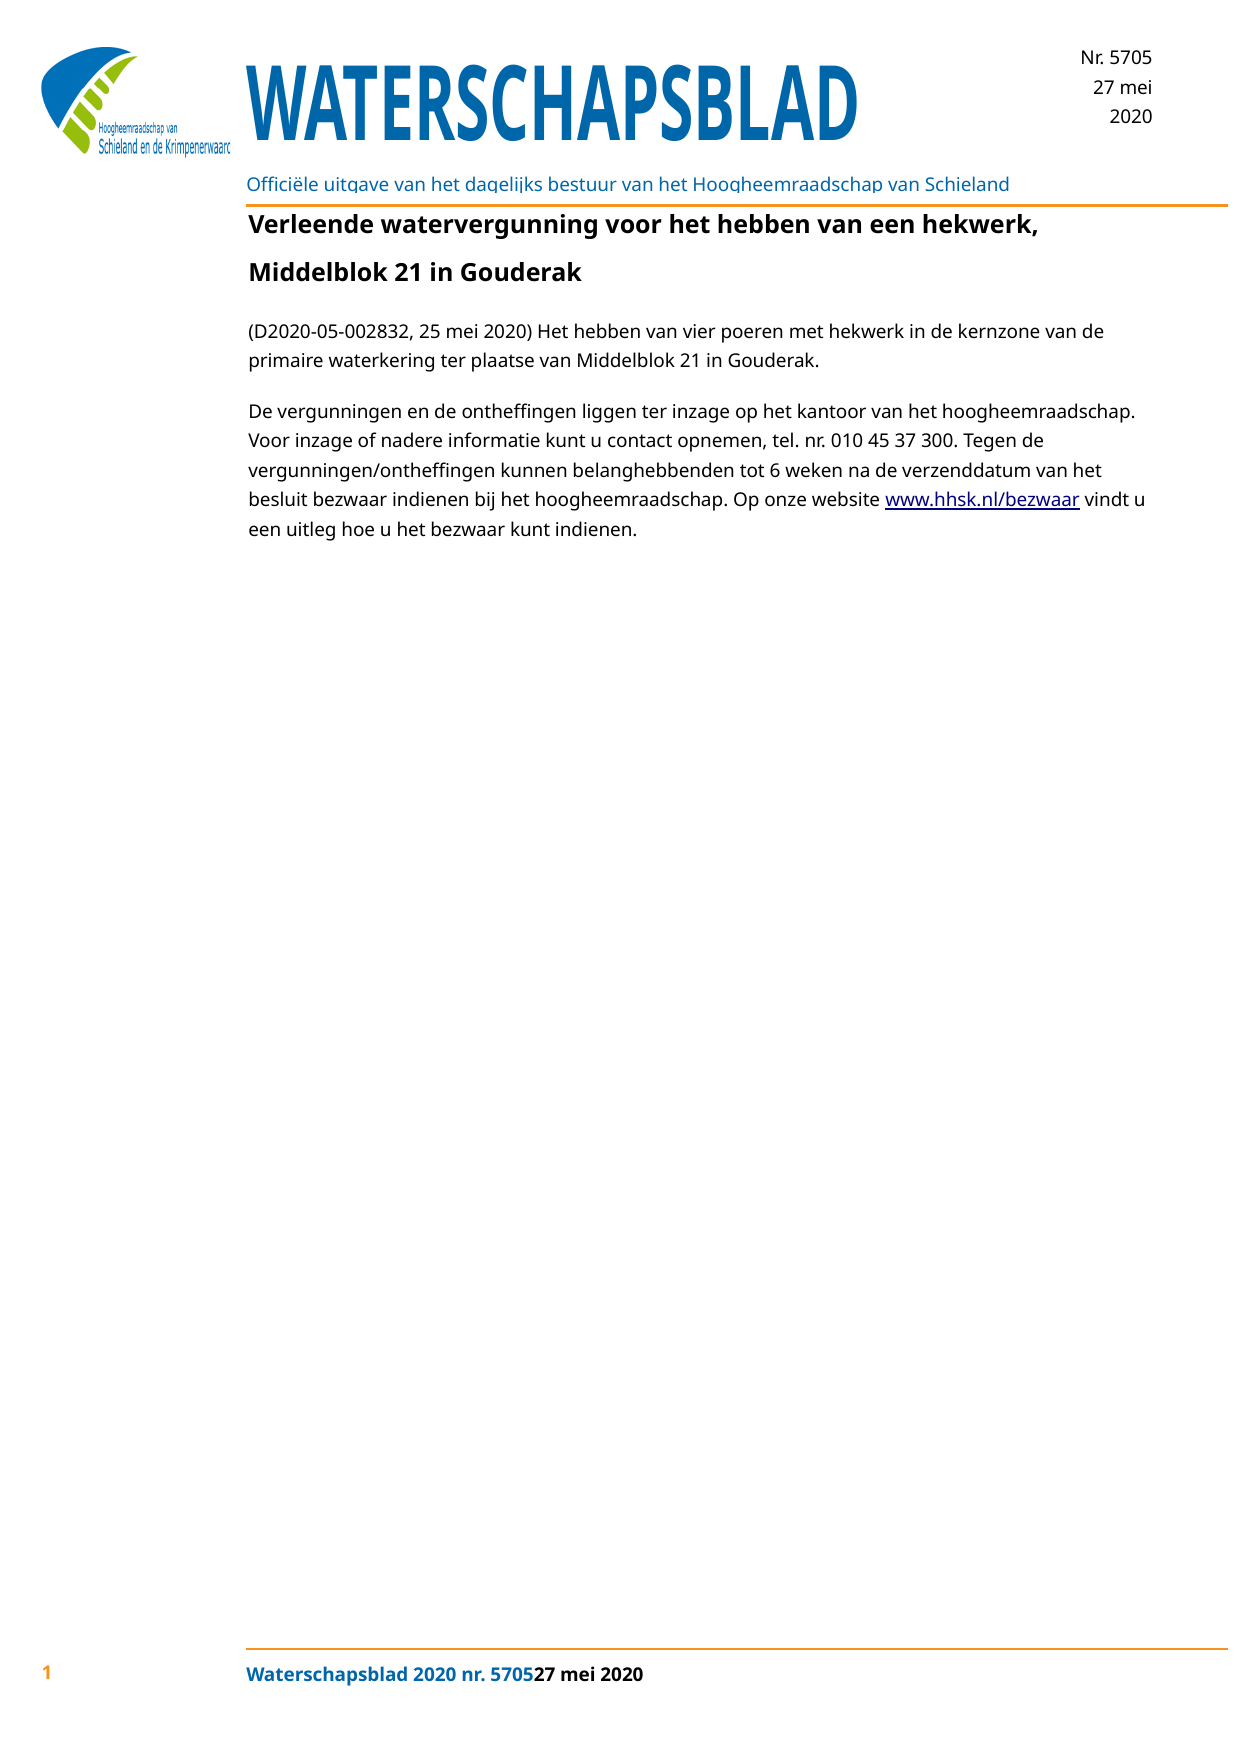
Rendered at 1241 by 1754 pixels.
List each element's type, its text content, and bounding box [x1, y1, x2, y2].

text Verleende watervergunning voor het hebben van een hekwerk, Middelblok 21 in Gouderak [248, 207, 1152, 288]
text (D2020-05-002832, 25 mei 2020) Het hebben van vier poeren met hekwerk in de kernzone van de primaire waterkering ter plaatse van Middelblok 21 in Gouderak. [248, 318, 1152, 373]
picture [41, 47, 231, 172]
text De vergunningen en de ontheffingen liggen ter inzage op het kantoor van het hoogheemraadschap. Voor inzage of nadere informatie kunt u contact opnemen, tel. nr. 010 45 37 300. Tegen de vergunningen/ontheffingen kunnen belanghebbenden tot 6 weken na de verzenddatum van het besluit bezwaar indienen bij het hoogheemraadschap. Op onze website www.hhsk.nl/bezwaar vindt u een uitleg hoe u het bezwaar kunt indienen. [248, 398, 1152, 542]
